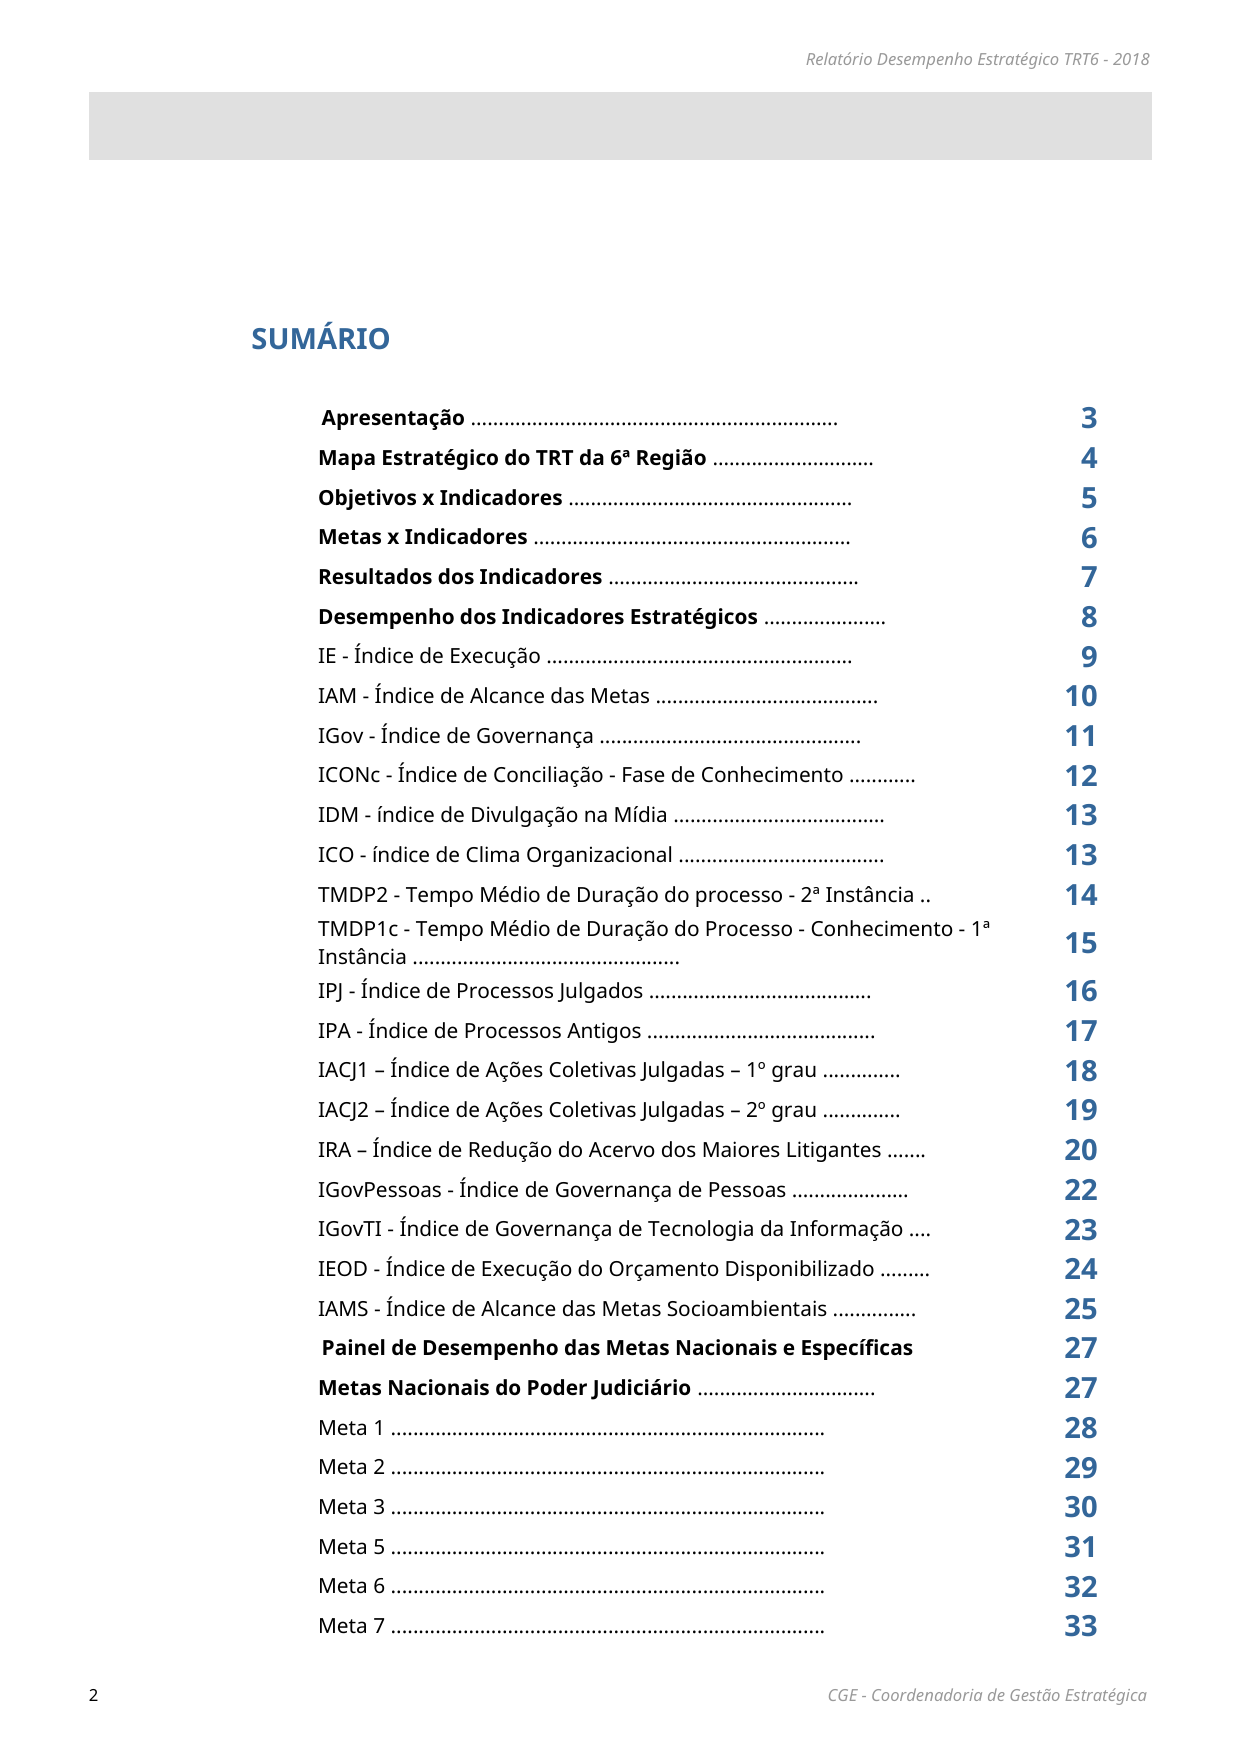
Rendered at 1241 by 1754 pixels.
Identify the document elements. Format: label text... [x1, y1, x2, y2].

table_cell 22 [1015, 1169, 1119, 1209]
table_cell 8 [1015, 596, 1119, 636]
table_cell 13 [1015, 834, 1119, 874]
table_cell Meta 1 .............................................................................. [307, 1407, 1015, 1447]
table_cell IAMS - Índice de Alcance das Metas Socioambientais ............... [307, 1288, 1015, 1328]
table_cell IGovPessoas - Índice de Governança de Pessoas ..................... [307, 1169, 1015, 1209]
table_cell Meta 3 .............................................................................. [307, 1487, 1015, 1526]
table_cell Resultados dos Indicadores ............................................. [307, 557, 1015, 596]
table_cell Metas Nacionais do Poder Judiciário ................................ [307, 1368, 1015, 1407]
table_cell Meta 6 .............................................................................. [307, 1566, 1015, 1606]
table_cell 24 [1015, 1249, 1119, 1288]
table_cell IPJ - Índice de Processos Julgados ........................................ [307, 971, 1015, 1010]
table_cell IGovTI - Índice de Governança de Tecnologia da Informação .... [307, 1209, 1015, 1248]
table_cell 7 [1015, 557, 1119, 596]
table_cell IAM - Índice de Alcance das Metas ........................................ [307, 676, 1015, 715]
table_cell 27 [1015, 1328, 1119, 1367]
table_cell Meta 2 .............................................................................. [307, 1447, 1015, 1487]
table_cell 32 [1015, 1566, 1119, 1606]
table_cell 9 [1015, 636, 1119, 676]
table_cell 25 [1015, 1288, 1119, 1328]
table_cell IACJ1 – Índice de Ações Coletivas Julgadas – 1º grau .............. [307, 1050, 1015, 1090]
table_cell IEOD - Índice de Execução do Orçamento Disponibilizado ......... [307, 1249, 1015, 1288]
table_cell 29 [1015, 1447, 1119, 1487]
table_cell 23 [1015, 1209, 1119, 1248]
table_cell Meta 7 .............................................................................. [307, 1606, 1015, 1645]
table_cell 18 [1015, 1050, 1119, 1090]
table_cell 5 [1015, 477, 1119, 517]
table_cell 31 [1015, 1526, 1119, 1566]
table_cell 20 [1015, 1129, 1119, 1169]
table_cell 13 [1015, 795, 1119, 834]
table_cell IGov - Índice de Governança ............................................... [307, 715, 1015, 755]
table_cell IPA - Índice de Processos Antigos ......................................... [307, 1010, 1015, 1050]
table_cell IACJ2 – Índice de Ações Coletivas Julgadas – 2º grau .............. [307, 1090, 1015, 1129]
table_cell 28 [1015, 1407, 1119, 1447]
table_cell Painel de Desempenho das Metas Nacionais e Específicas [307, 1328, 1015, 1367]
table_cell ICONc - Índice de Conciliação - Fase de Conhecimento ............ [307, 755, 1015, 795]
table_header Apresentação .................................................................. [307, 398, 1015, 437]
table_cell IRA – Índice de Redução do Acervo dos Maiores Litigantes ....... [307, 1129, 1015, 1169]
table_header 3 [1015, 398, 1119, 437]
table_cell Objetivos x Indicadores ................................................... [307, 477, 1015, 517]
table_cell 14 [1015, 874, 1119, 914]
table_cell 30 [1015, 1487, 1119, 1526]
table_cell Desempenho dos Indicadores Estratégicos ...................... [307, 596, 1015, 636]
table_cell IE - Índice de Execução ....................................................... [307, 636, 1015, 676]
table_cell 27 [1015, 1368, 1119, 1407]
table_cell 4 [1015, 438, 1119, 477]
table_cell 10 [1015, 676, 1119, 715]
table_cell IDM - índice de Divulgação na Mídia ...................................... [307, 795, 1015, 834]
table_cell TMDP2 - Tempo Médio de Duração do processo - 2ª Instância .. [307, 874, 1015, 914]
table_cell 15 [1015, 914, 1119, 971]
table_cell Mapa Estratégico do TRT da 6ª Região ............................. [307, 438, 1015, 477]
text SUMÁRIO [251, 318, 1141, 358]
table_cell 16 [1015, 971, 1119, 1010]
table_cell Meta 5 .............................................................................. [307, 1526, 1015, 1566]
table_cell Metas x Indicadores ......................................................... [307, 517, 1015, 557]
table_cell 17 [1015, 1010, 1119, 1050]
table_cell 19 [1015, 1090, 1119, 1129]
table_cell 12 [1015, 755, 1119, 795]
table_cell TMDP1c - Tempo Médio de Duração do Processo - Conhecimento - 1ª Instância ................................................ [307, 914, 1015, 971]
table_cell ICO - índice de Clima Organizacional ..................................... [307, 834, 1015, 874]
table_cell 33 [1015, 1606, 1119, 1645]
table_cell 11 [1015, 715, 1119, 755]
table_cell 6 [1015, 517, 1119, 557]
